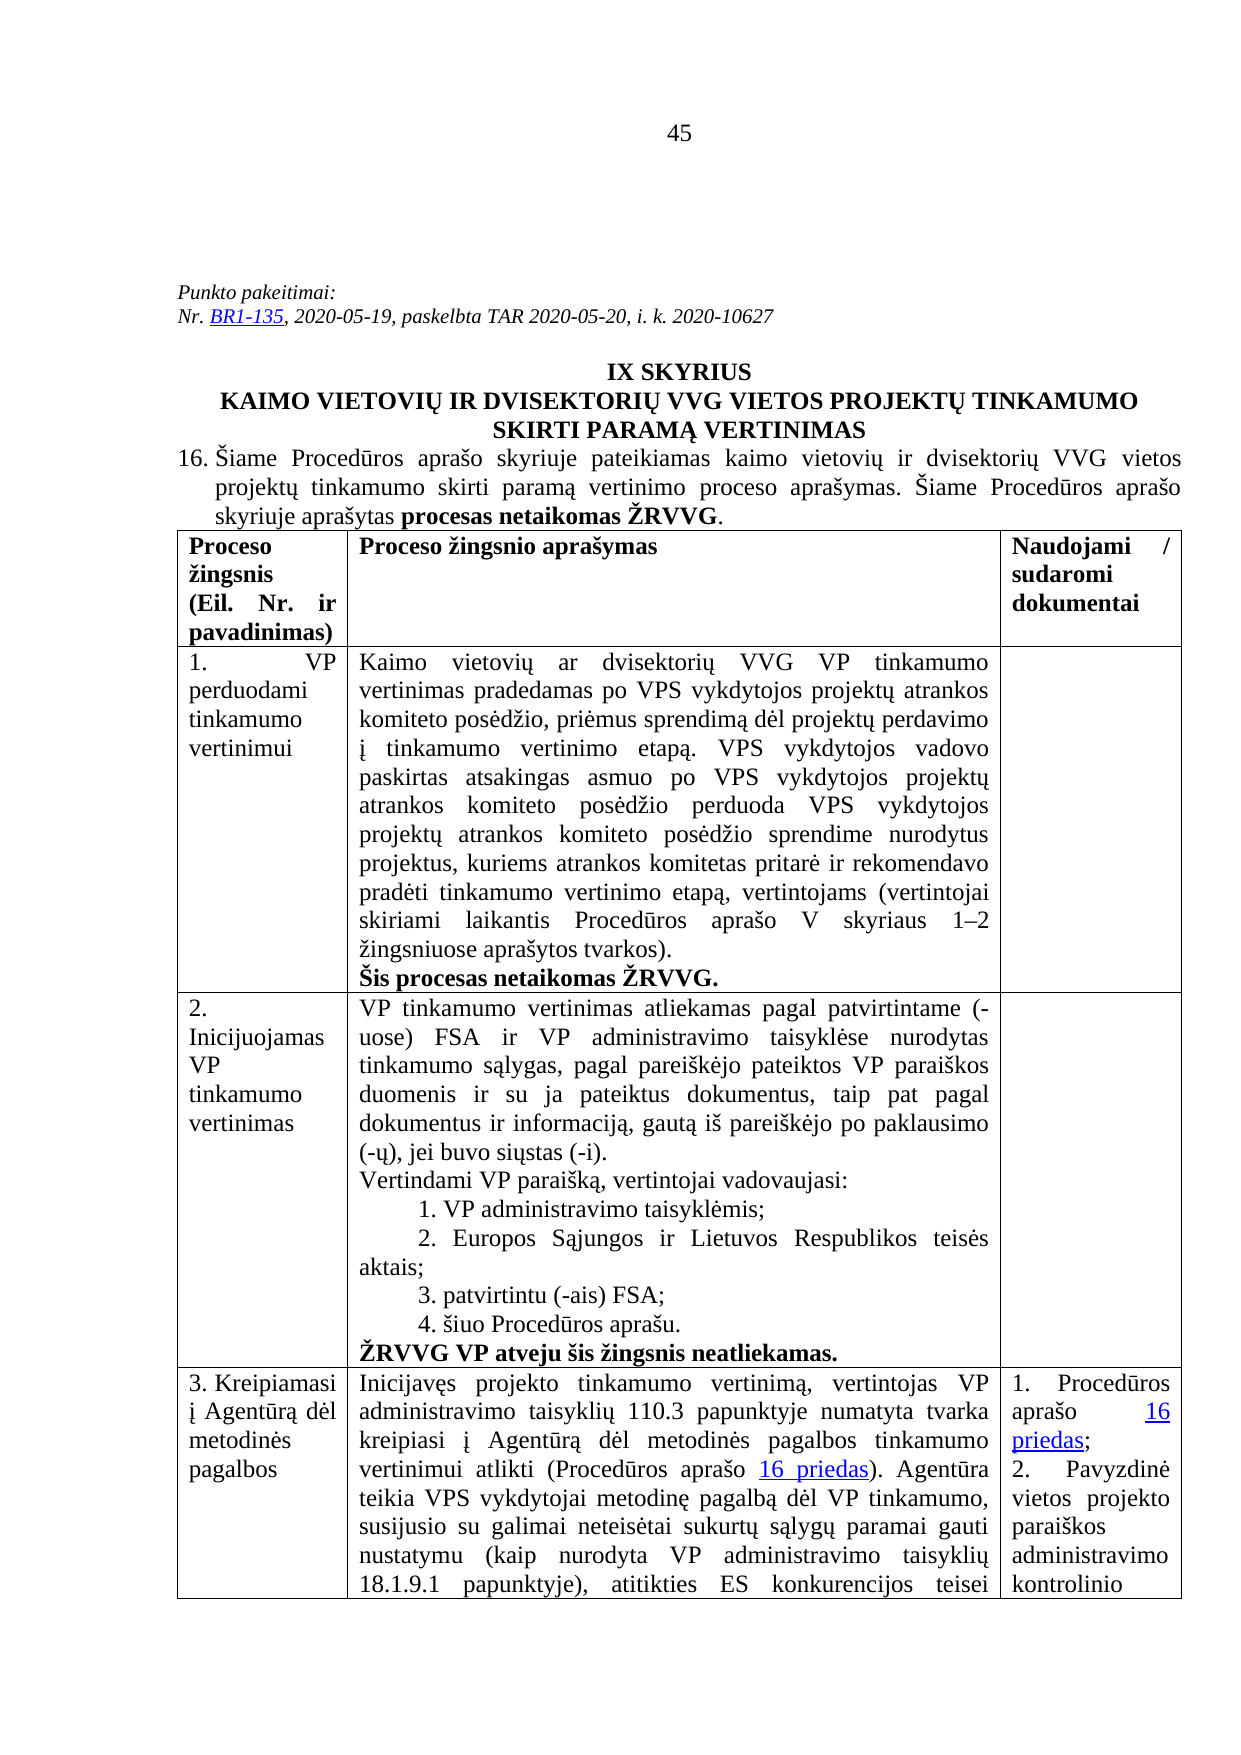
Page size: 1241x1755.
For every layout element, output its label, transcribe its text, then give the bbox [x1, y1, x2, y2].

table_cell Kaimo vietovių ar dvisektorių VVG VP tinkamumo vertinimas pradedamas po VPS vykdytojos projektų atrankos komiteto posėdžio, priėmus sprendimą dėl projektų perdavimo į tinkamumo vertinimo etapą. VPS vykdytojos vadovo paskirtas atsakingas asmuo po VPS vykdytojos projektų atrankos komiteto posėdžio perduoda VPS vykdytojos projektų atrankos komiteto posėdžio sprendime nurodytus projektus, kuriems atrankos komitetas pritarė ir rekomendavo pradėti tinkamumo vertinimo etapą, vertintojams (vertintojai skiriami laikantis Procedūros aprašo V skyriaus 1–2 žingsniuose aprašytos tvarkos). Šis procesas netaikomas ŽRVVG. [348, 647, 1000, 992]
table_cell 3. Kreipiamasi į Agentūrą dėl metodinės pagalbos [178, 1368, 347, 1598]
text kaimo vietovių IR dvisektorių VVG VIETOS PROJEKTŲ TINKAMUMO SKIRTI PARAMĄ vertinimAS [177, 386, 1181, 443]
text IX SKYRIUS [177, 357, 1181, 386]
table_cell 2. Inicijuojamas VP tinkamumo vertinimas [178, 993, 347, 1367]
table_cell VP tinkamumo vertinimas atliekamas pagal patvirtintame (-uose) FSA ir VP administravimo taisyklėse nurodytas tinkamumo sąlygas, pagal pareiškėjo pateiktos VP paraiškos duomenis ir su ja pateiktus dokumentus, taip pat pagal dokumentus ir informaciją, gautą iš pareiškėjo po paklausimo (-ų), jei buvo siųstas (-i). Vertindami VP paraišką, vertintojai vadovaujasi: 1. VP administravimo taisyklėmis; 2. Europos Sąjungos ir Lietuvos Respublikos teisės aktais; 3. patvirtintu (-ais) FSA; 4. šiuo Procedūros aprašu. ŽRVVG VP atveju šis žingsnis neatliekamas. [348, 993, 1000, 1367]
table_cell 1. Procedūros aprašo 16 priedas; 2. Pavyzdinė vietos projekto paraiškos administravimo kontrolinio [1001, 1368, 1181, 1598]
text Punkto pakeitimai: [177, 280, 1181, 304]
table_cell [1001, 993, 1181, 1367]
text 16. Šiame Procedūros aprašo skyriuje pateikiamas kaimo vietovių ir dvisektorių VVG vietos projektų tinkamumo skirti paramą vertinimo proceso aprašymas. Šiame Procedūros aprašo skyriuje aprašytas procesas netaikomas ŽRVVG. [177, 443, 1181, 530]
table_cell Inicijavęs projekto tinkamumo vertinimą, vertintojas VP administravimo taisyklių 110.3 papunktyje numatyta tvarka kreipiasi į Agentūrą dėl metodinės pagalbos tinkamumo vertinimui atlikti (Procedūros aprašo 16 priedas). Agentūra teikia VPS vykdytojai metodinę pagalbą dėl VP tinkamumo, susijusio su galimai neteisėtai sukurtų sąlygų paramai gauti nustatymu (kaip nurodyta VP administravimo taisyklių 18.1.9.1 papunktyje), atitikties ES konkurencijos teisei [348, 1368, 1000, 1598]
table_cell [1001, 647, 1181, 992]
table_cell 1. VP perduodami tinkamumo vertinimui [178, 647, 347, 992]
text Nr. BR1-135, 2020-05-19, paskelbta TAR 2020-05-20, i. k. 2020-10627 [177, 304, 1181, 328]
table_header Proceso žingsnis (Eil. Nr. ir pavadinimas) [178, 531, 347, 646]
table_header Proceso žingsnio aprašymas [348, 531, 1000, 646]
table_header Naudojami / sudaromi dokumentai [1001, 531, 1181, 646]
